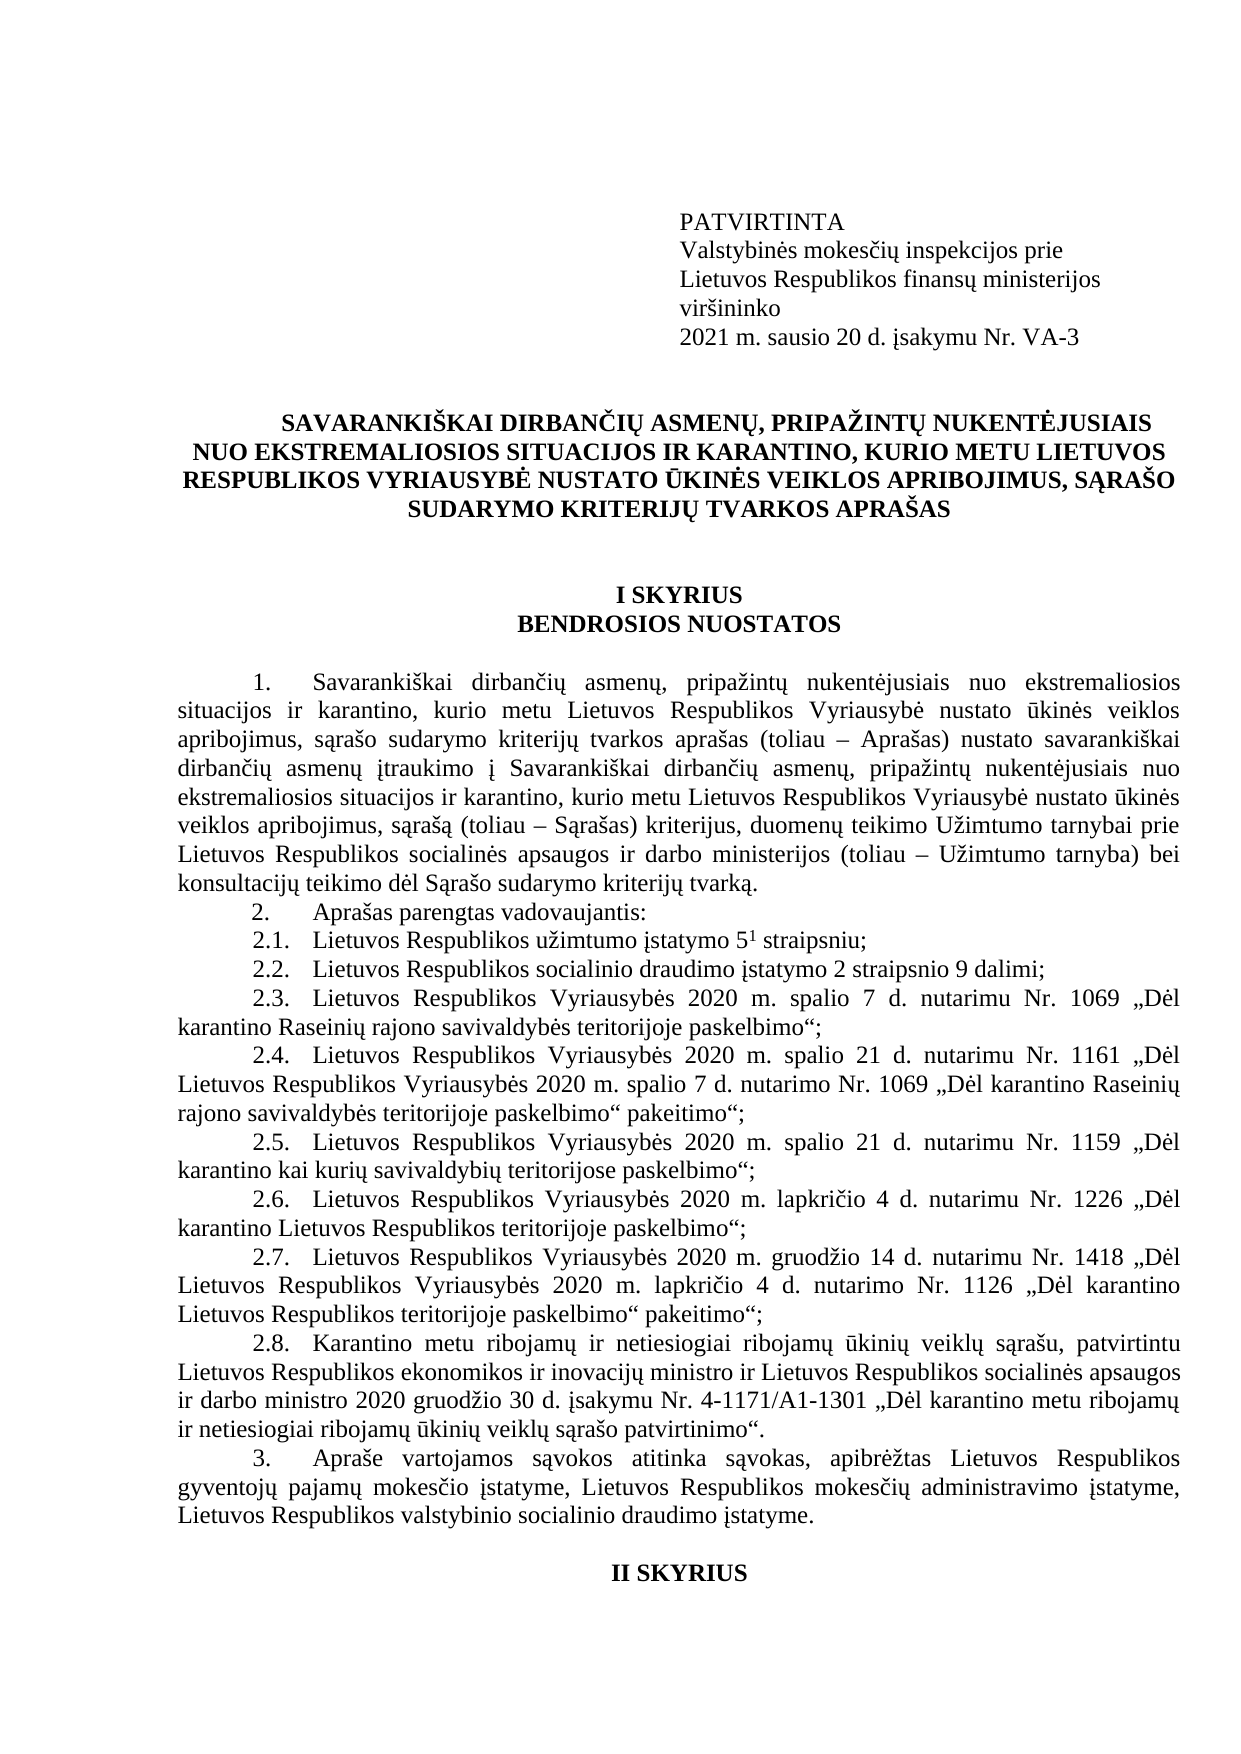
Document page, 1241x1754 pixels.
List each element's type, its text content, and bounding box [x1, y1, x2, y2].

text 2.2. Lietuvos Respublikos socialinio draudimo įstatymo 2 straipsnio 9 dalimi; [177, 954, 1181, 983]
text 1. Savarankiškai dirbančių asmenų, pripažintų nukentėjusiais nuo ekstremaliosios situacijos ir karantino, kurio metu Lietuvos Respublikos Vyriausybė nustato ūkinės veiklos apribojimus, sąrašo sudarymo kriterijų tvarkos aprašas (toliau – Aprašas) nustato savarankiškai dirbančių asmenų įtraukimo į Savarankiškai dirbančių asmenų, pripažintų nukentėjusiais nuo ekstremaliosios situacijos ir karantino, kurio metu Lietuvos Respublikos Vyriausybė nustato ūkinės veiklos apribojimus, sąrašą (toliau – Sąrašas) kriterijus, duomenų teikimo Užimtumo tarnybai prie Lietuvos Respublikos socialinės apsaugos ir darbo ministerijos (toliau – Užimtumo tarnyba) bei konsultacijų teikimo dėl Sąrašo sudarymo kriterijų tvarką. [177, 667, 1181, 897]
text 2. Aprašas parengtas vadovaujantis: [177, 897, 1181, 925]
text 2.7. Lietuvos Respublikos Vyriausybės 2020 m. gruodžio 14 d. nutarimu Nr. 1418 „Dėl Lietuvos Respublikos Vyriausybės 2020 m. lapkričio 4 d. nutarimo Nr. 1126 „Dėl karantino Lietuvos Respublikos teritorijoje paskelbimo“ pakeitimo“; [177, 1242, 1181, 1328]
text 3. Apraše vartojamos sąvokos atitinka sąvokas, apibrėžtas Lietuvos Respublikos gyventojų pajamų mokesčio įstatyme, Lietuvos Respublikos mokesčių administravimo įstatyme, Lietuvos Respublikos valstybinio socialinio draudimo įstatyme. [177, 1443, 1181, 1529]
text SAVARANKIŠKAI DIRBANČIŲ ASMENŲ, PRIPAŽINTŲ NUKENTĖJUSIAIS NUO EKSTREMALIOSIOS SITUACIJOS IR KARANTINO, KURIO METU LIETUVOS RESPUBLIKOS VYRIAUSYBĖ NUSTATO ŪKINĖS VEIKLOS APRIBOJIMUS, SĄRAŠO SUDARYMO KRITERIJŲ TVARKOS APRAŠAS [177, 408, 1181, 523]
text viršininko [679, 293, 1181, 322]
text II SKYRIUS [177, 1558, 1181, 1587]
text PATVIRTINTA [679, 207, 1181, 235]
text 2.1. Lietuvos Respublikos užimtumo įstatymo 51 straipsniu; [177, 925, 1181, 954]
text 2.4. Lietuvos Respublikos Vyriausybės 2020 m. spalio 21 d. nutarimu Nr. 1161 „Dėl Lietuvos Respublikos Vyriausybės 2020 m. spalio 7 d. nutarimo Nr. 1069 „Dėl karantino Raseinių rajono savivaldybės teritorijoje paskelbimo“ pakeitimo“; [177, 1040, 1181, 1127]
text 2.3. Lietuvos Respublikos Vyriausybės 2020 m. spalio 7 d. nutarimu Nr. 1069 „Dėl karantino Raseinių rajono savivaldybės teritorijoje paskelbimo“; [177, 983, 1181, 1040]
text 2.5. Lietuvos Respublikos Vyriausybės 2020 m. spalio 21 d. nutarimu Nr. 1159 „Dėl karantino kai kurių savivaldybių teritorijose paskelbimo“; [177, 1127, 1181, 1184]
text 2.6. Lietuvos Respublikos Vyriausybės 2020 m. lapkričio 4 d. nutarimu Nr. 1226 „Dėl karantino Lietuvos Respublikos teritorijoje paskelbimo“; [177, 1184, 1181, 1242]
text 2021 m. sausio 20 d. įsakymu Nr. VA-3 [679, 322, 1181, 350]
text Lietuvos Respublikos finansų ministerijos [679, 264, 1181, 293]
text Valstybinės mokesčių inspekcijos prie [679, 235, 1181, 264]
text 2.8. Karantino metu ribojamų ir netiesiogiai ribojamų ūkinių veiklų sąrašu, patvirtintu Lietuvos Respublikos ekonomikos ir inovacijų ministro ir Lietuvos Respublikos socialinės apsaugos ir darbo ministro 2020 gruodžio 30 d. įsakymu Nr. 4-1171/A1-1301 „Dėl karantino metu ribojamų ir netiesiogiai ribojamų ūkinių veiklų sąrašo patvirtinimo“. [177, 1328, 1181, 1443]
text BENDROSIOS NUOSTATOS [177, 609, 1181, 638]
text I SKYRIUS [177, 580, 1181, 609]
